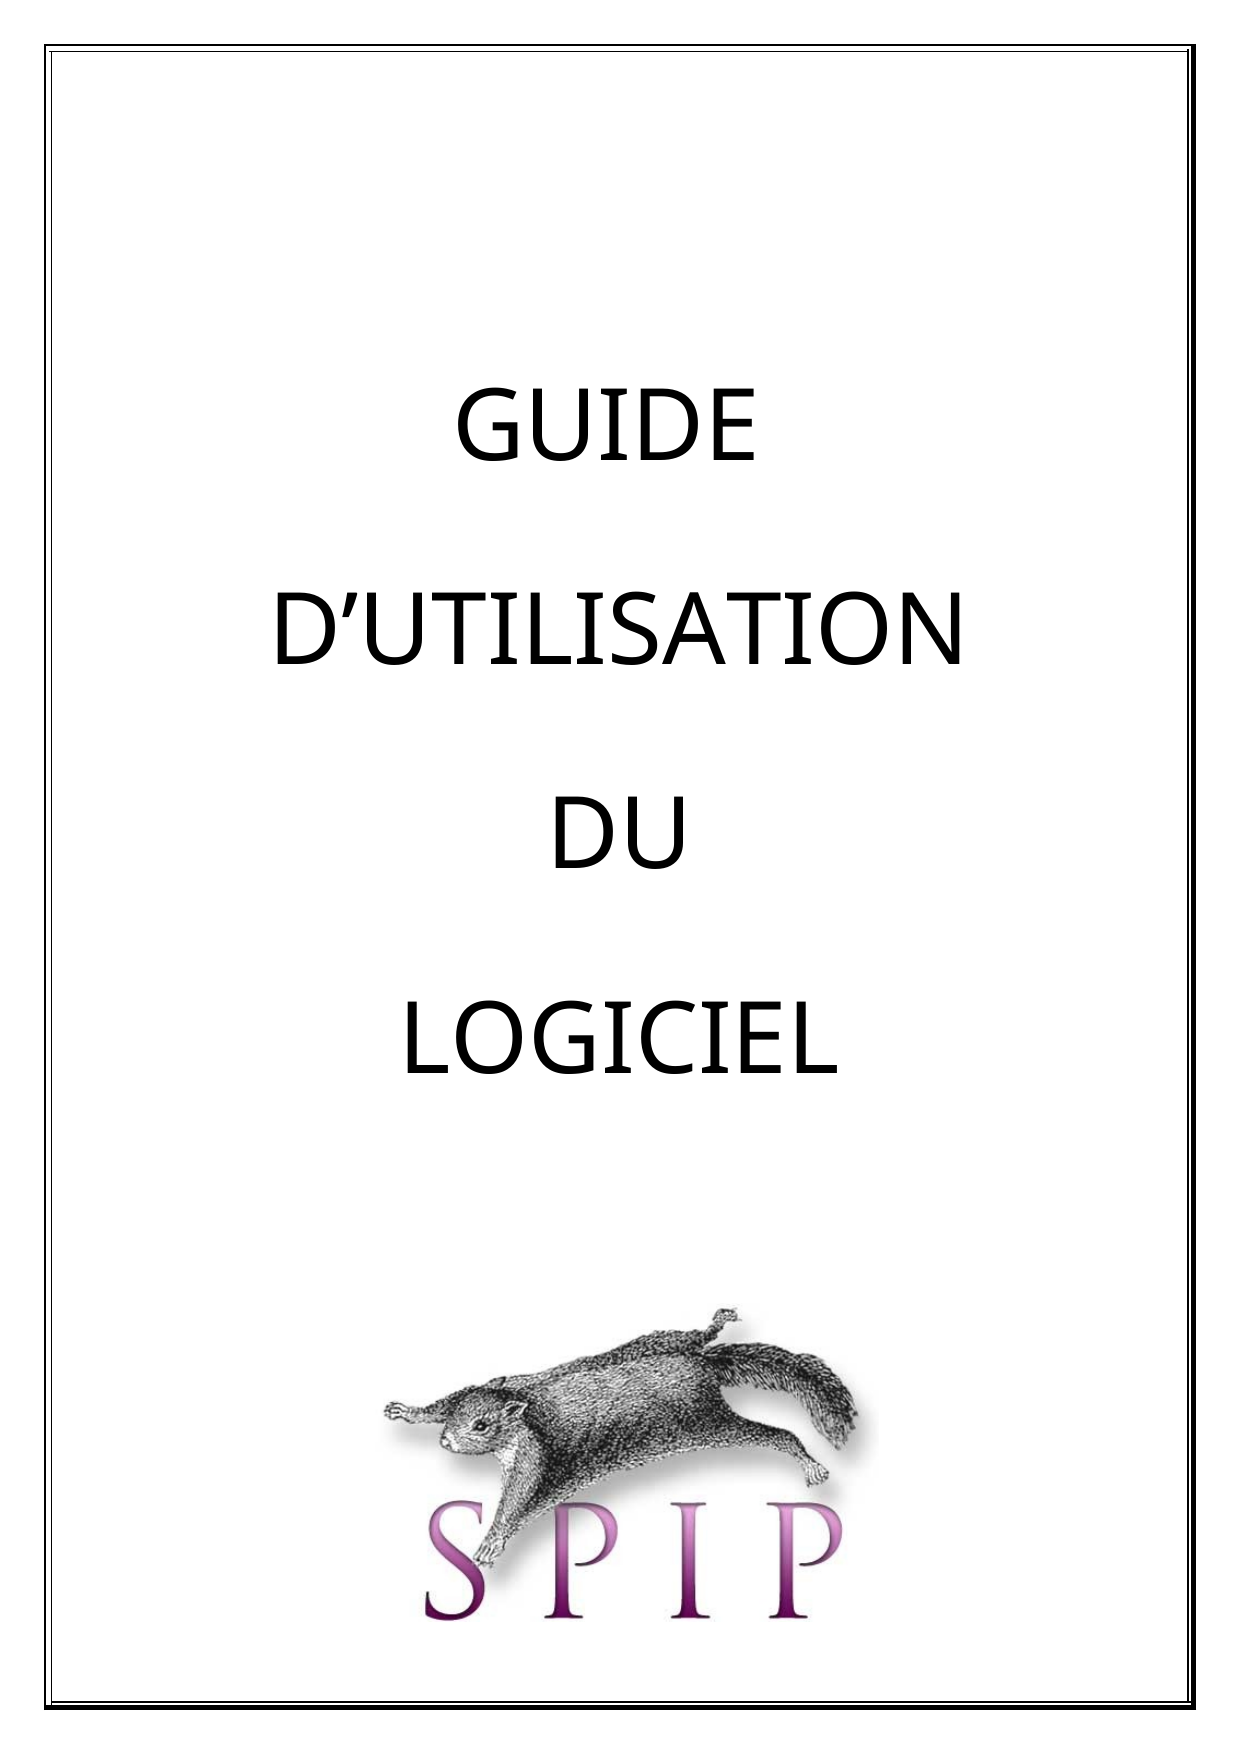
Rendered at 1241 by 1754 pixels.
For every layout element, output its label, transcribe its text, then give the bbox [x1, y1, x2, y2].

picture [375, 1303, 879, 1622]
text D’UTILISATION [149, 558, 1089, 694]
text GUIDE [149, 353, 1089, 489]
text LOGICIEL [149, 966, 1089, 1103]
text DU [149, 762, 1089, 898]
